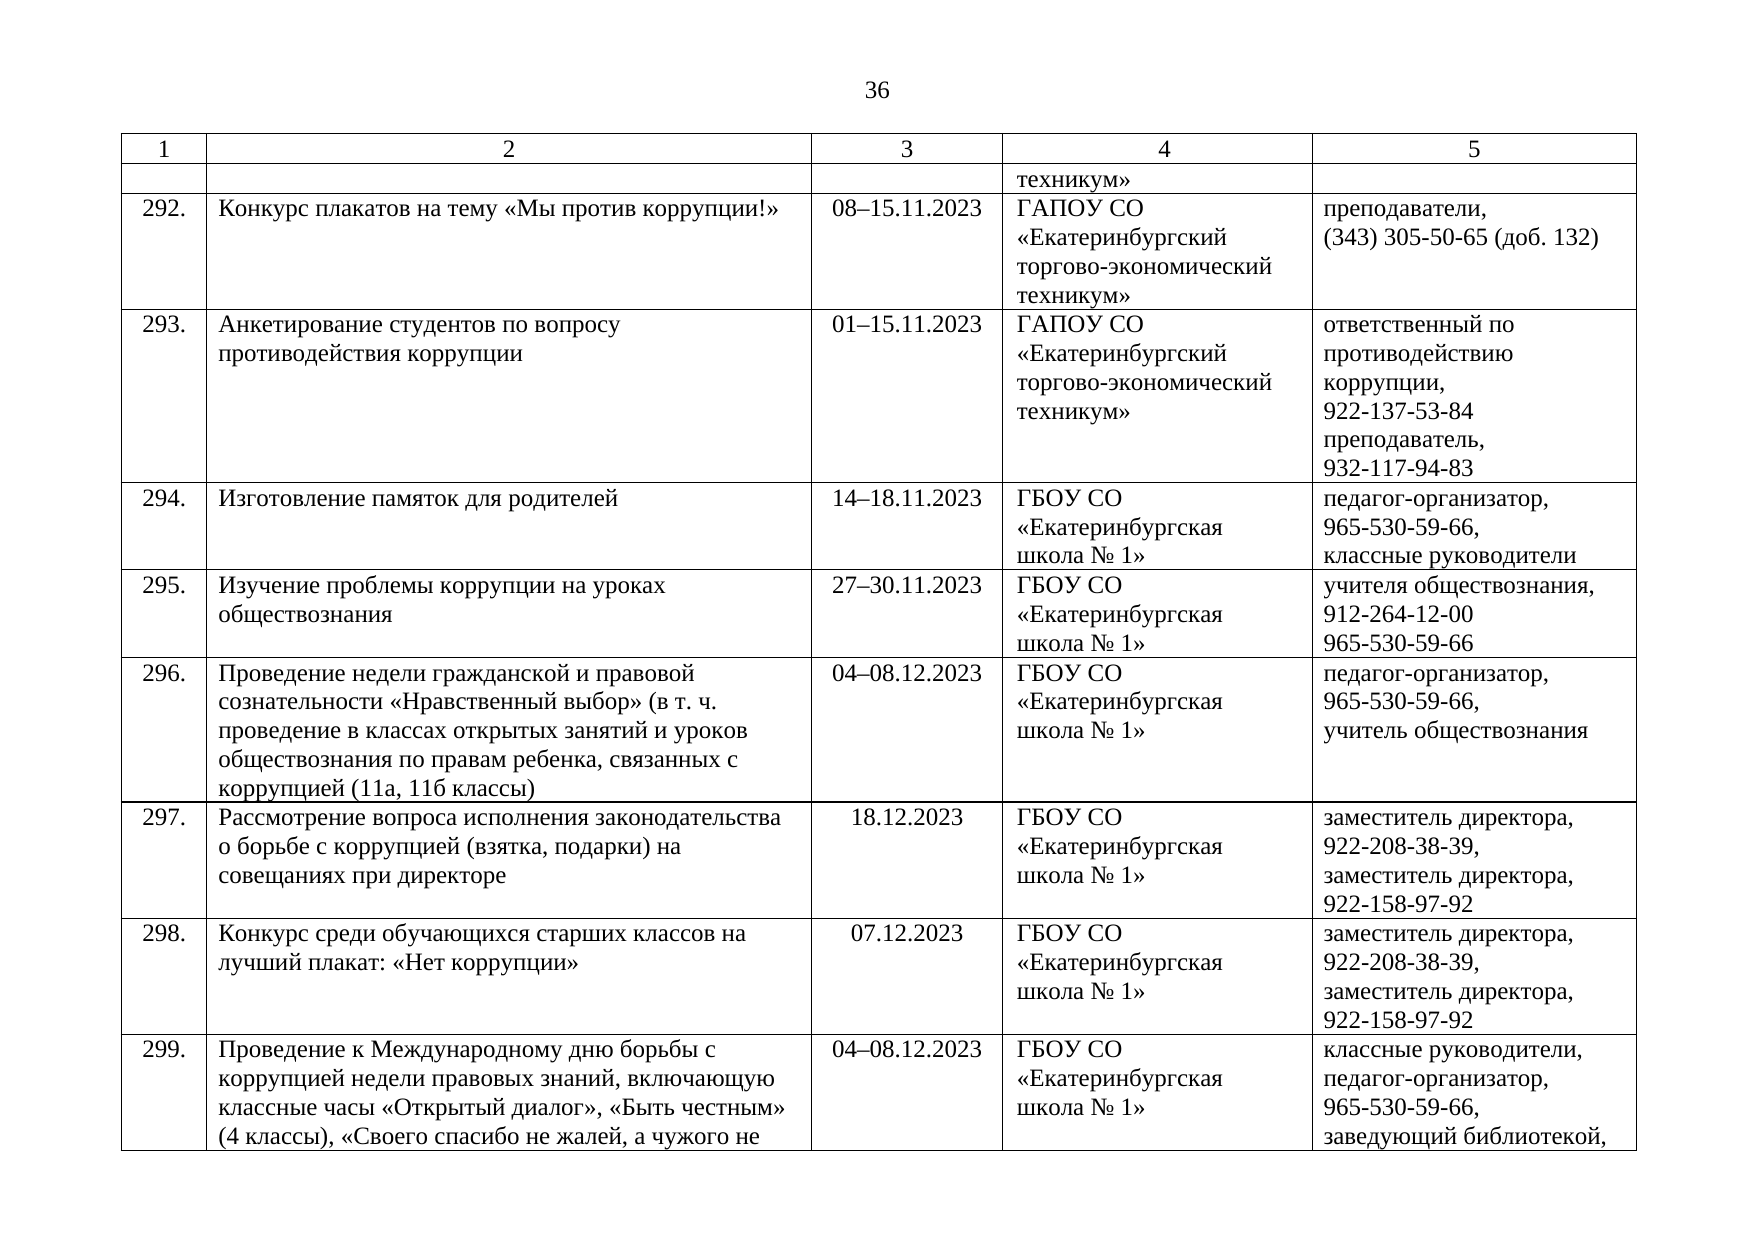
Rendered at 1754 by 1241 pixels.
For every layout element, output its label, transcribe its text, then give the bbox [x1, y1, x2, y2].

table_cell [122, 919, 206, 1033]
table_cell 18.12.2023 [812, 803, 1002, 917]
table_cell Изучение проблемы коррупции на уроках обществознания [207, 570, 811, 657]
table_header 5 [1313, 134, 1636, 163]
table_header 2 [207, 134, 811, 163]
table_cell [117, 193, 121, 308]
table_cell 14–18.11.2023 [812, 483, 1002, 569]
table_cell Изготовление памяток для родителей [207, 483, 811, 569]
table_header 4 [1003, 134, 1312, 163]
table_cell [117, 918, 121, 1033]
table_header [117, 133, 121, 163]
table_cell 08–15.11.2023 [812, 194, 1002, 308]
table_cell ГБОУ СО «Екатеринбургская школа № 1» [1003, 658, 1312, 801]
table_cell [122, 164, 206, 192]
table_cell [1313, 164, 1636, 192]
table_cell [117, 1034, 121, 1149]
table_cell ГАПОУ СО «Екатеринбургский торгово-экономический техникум» [1003, 310, 1312, 482]
table_cell Проведение к Международному дню борьбы с коррупцией недели правовых знаний, включающую классные часы «Открытый диалог», «Быть честным» (4 классы), «Своего спасибо не жалей, а чужого не [207, 1035, 811, 1149]
table_cell ГБОУ СО «Екатеринбургская школа № 1» [1003, 1035, 1312, 1149]
table_cell [117, 569, 121, 657]
table_cell Проведение недели гражданской и правовой сознательности «Нравственный выбор» (в т. ч. проведение в классах открытых занятий и уроков обществознания по правам ребенка, связанных с коррупцией (11а, 11б классы) [207, 658, 811, 801]
table_cell Рассмотрение вопроса исполнения законодательства о борьбе с коррупцией (взятка, подарки) на совещаниях при директоре [207, 803, 811, 917]
table_cell ГБОУ СО «Екатеринбургская школа № 1» [1003, 483, 1312, 569]
table_cell преподаватели, (343) 305-50-65 (доб. 132) [1313, 194, 1636, 308]
table_cell Конкурс среди обучающихся старших классов на лучший плакат: «Нет коррупции» [207, 919, 811, 1033]
table_cell Анкетирование студентов по вопросу противодействия коррупции [207, 310, 811, 482]
table_cell классные руководители, педагог-организатор, 965-530-59-66, заведующий библиотекой, [1313, 1035, 1636, 1149]
table_cell [122, 803, 206, 917]
table_header 1 [122, 134, 206, 163]
table_cell 27–30.11.2023 [812, 570, 1002, 657]
table_cell техникум» [1003, 164, 1312, 192]
table_cell [122, 483, 206, 569]
table_cell ГБОУ СО «Екатеринбургская школа № 1» [1003, 919, 1312, 1033]
table_cell педагог-организатор, 965-530-59-66, классные руководители [1313, 483, 1636, 569]
table_cell [117, 482, 121, 569]
table_cell [122, 310, 206, 482]
table_cell [117, 657, 121, 801]
table_cell [122, 194, 206, 308]
table_cell [122, 658, 206, 801]
table_cell [122, 1035, 206, 1149]
table_cell педагог-организатор, 965-530-59-66, учитель обществознания [1313, 658, 1636, 801]
table_cell ответственный по противодействию коррупции, 922-137-53-84 преподаватель, 932-117-94-83 [1313, 310, 1636, 482]
table_cell учителя обществознания, 912-264-12-00 965-530-59-66 [1313, 570, 1636, 657]
table_cell [117, 309, 121, 482]
table_cell заместитель директора, 922-208-38-39, заместитель директора, 922-158-97-92 [1313, 919, 1636, 1033]
table_cell Конкурс плакатов на тему «Мы против коррупции!» [207, 194, 811, 308]
table_cell 07.12.2023 [812, 919, 1002, 1033]
table_cell [117, 801, 121, 917]
table_header 3 [812, 134, 1002, 163]
table_cell заместитель директора, 922-208-38-39, заместитель директора, 922-158-97-92 [1313, 803, 1636, 917]
table_cell [812, 164, 1002, 192]
table_cell [207, 164, 811, 192]
table_cell 04–08.12.2023 [812, 1035, 1002, 1149]
table_cell 04–08.12.2023 [812, 658, 1002, 801]
table_cell ГБОУ СО «Екатеринбургская школа № 1» [1003, 803, 1312, 917]
table_cell [117, 163, 121, 192]
table_cell ГАПОУ СО «Екатеринбургский торгово-экономический техникум» [1003, 194, 1312, 308]
table_cell ГБОУ СО «Екатеринбургская школа № 1» [1003, 570, 1312, 657]
table_cell [122, 570, 206, 657]
table_cell 01–15.11.2023 [812, 310, 1002, 482]
